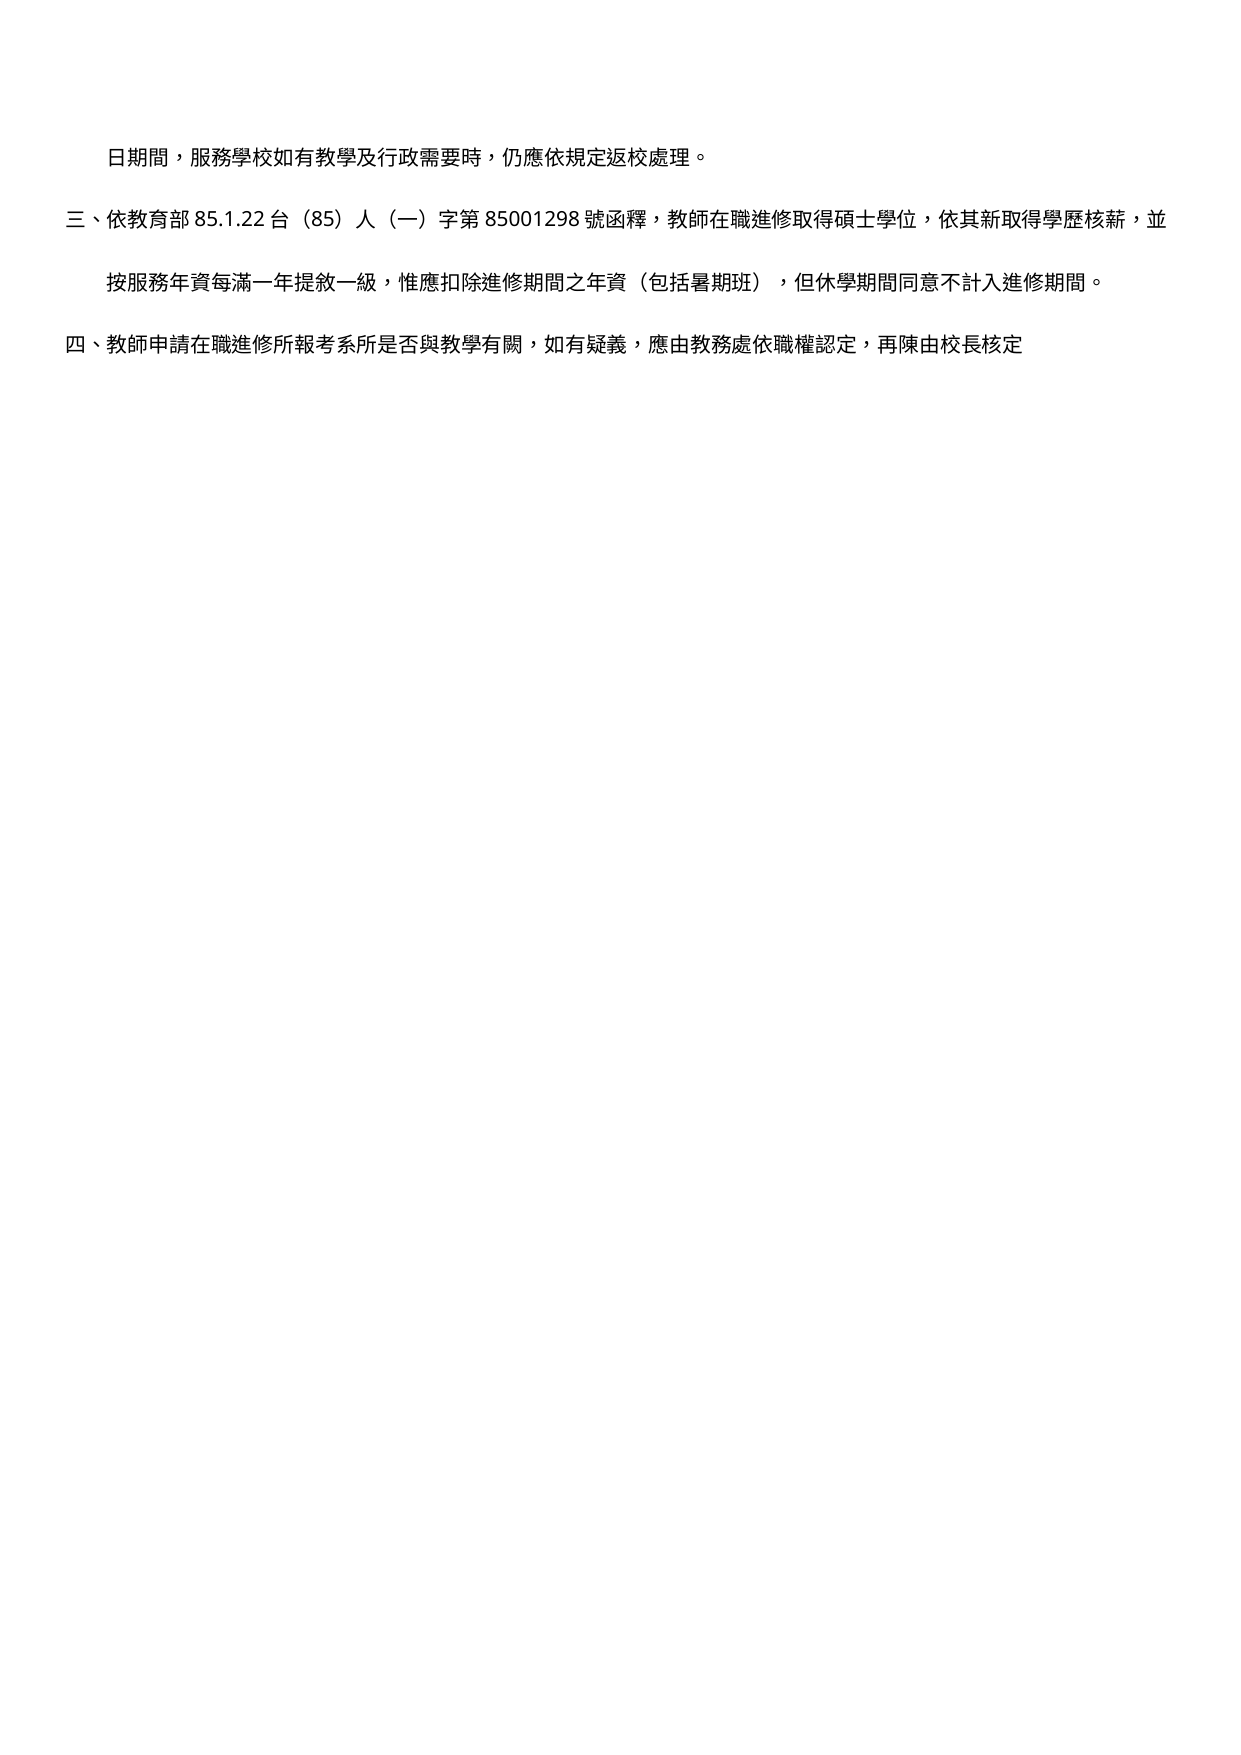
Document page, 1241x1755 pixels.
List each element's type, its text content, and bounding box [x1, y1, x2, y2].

text 二、各校教師申請在職進修學位（部分辦公時間），須不影響教學及行政業務。教師於寒假、暑假、夜間、週末時段進修，係屬公餘時間進修。教師兼行政職務參加寒暑假期間進修者，係屬部分辦公時間進修。又獲准進修者，寒暑假或例假日期間，服務學校如有教學及行政需要時，仍應依規定返校處理。 [65, 114, 1181, 177]
text 四、教師申請在職進修所報考系所是否與教學有闕，如有疑義，應由教務處依職權認定，再陳由校長核定 [65, 302, 1181, 364]
text 三、依教育部85.1.22台（85）人（一）字第85001298號函釋，教師在職進修取得碩士學位，依其新取得學歷核薪，並按服務年資每滿一年提敘一級，惟應扣除進修期間之年資（包括暑期班），但休學期間同意不計入進修期間。 [65, 177, 1181, 302]
